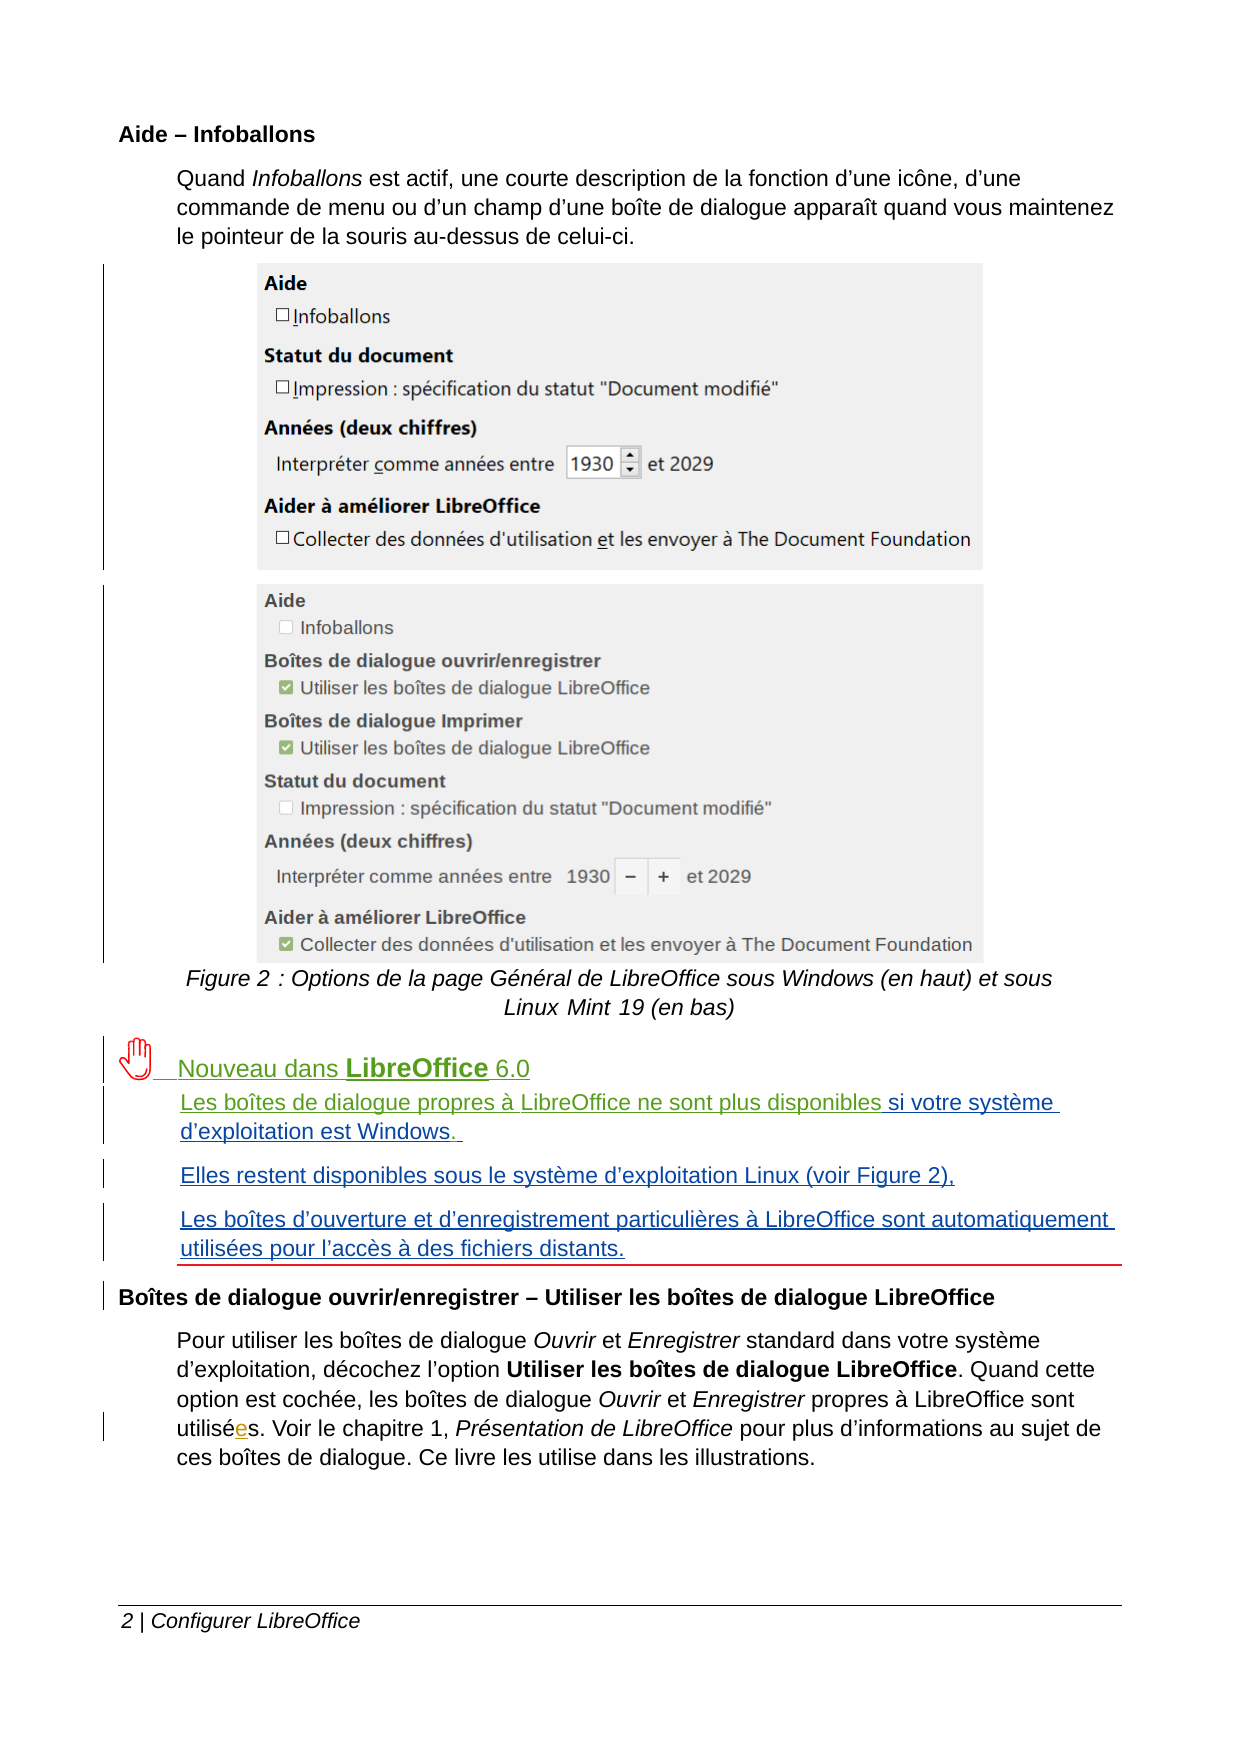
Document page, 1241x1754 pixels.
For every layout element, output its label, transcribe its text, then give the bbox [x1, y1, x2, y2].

text Figure 2 : Options de la page Général de LibreOffice sous Windows (en haut) et sous Linux Mint 19 (en bas) [118, 963, 1122, 1022]
text Pour utiliser les boîtes de dialogue Ouvrir et Enregistrer standard dans votre système d’exploitation, décochez l’option Utiliser les boîtes de dialogue LibreOffice. Quand cette option est cochée, les boîtes de dialogue Ouvrir et Enregistrer propres à LibreOffice sont utilisées. Voir le chapitre 1, Présentation de LibreOffice pour plus d’informations au sujet de ces boîtes de dialogue. Ce livre les utilise dans les illustrations. [176, 1324, 1122, 1470]
text Boîtes de dialogue ouvrir/enregistrer – Utiliser les boîtes de dialogue LibreOffice [118, 1281, 1122, 1310]
text Aide – Infoballons [118, 118, 1122, 147]
picture [256, 584, 984, 963]
text Quand Infoballons est actif, une courte description de la fonction d’une icône, d’une commande de menu ou d’un champ d’une boîte de dialogue apparaît quand vous maintenez le pointeur de la souris au-dessus de celui-ci. [176, 162, 1122, 249]
text Les boîtes de dialogue propres à LibreOffice ne sont plus disponibles si votre système d’exploitation est Windows. [177, 1083, 1122, 1144]
picture [257, 263, 983, 570]
text Les boîtes d’ouverture et d’enregistrement particulières à LibreOffice sont automatiquement utilisées pour l’accès à des fichiers distants. [177, 1200, 1122, 1264]
text Elles restent disponibles sous le système d’exploitation Linux (voir Figure 2), [177, 1156, 1122, 1188]
list Nouveau dans LibreOffice 6.0 [118, 1036, 1122, 1083]
